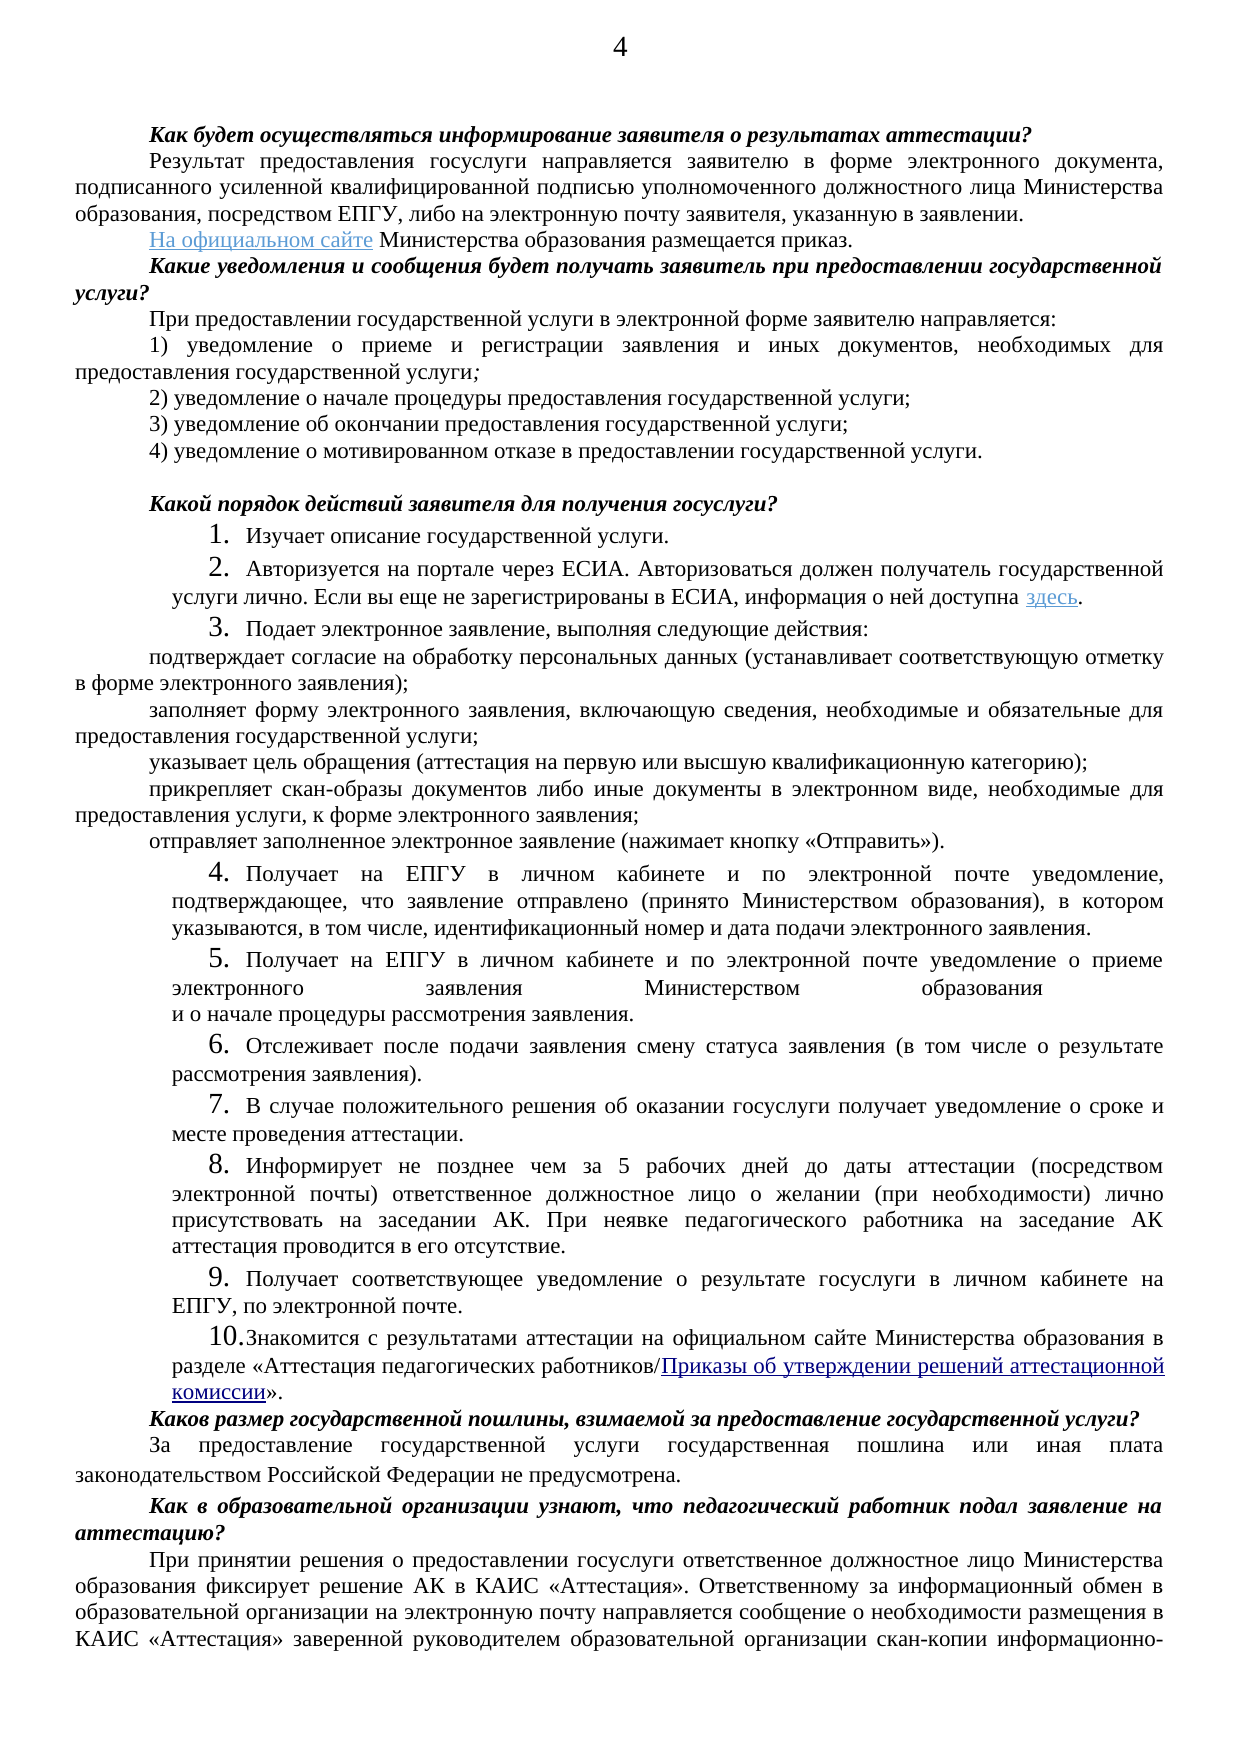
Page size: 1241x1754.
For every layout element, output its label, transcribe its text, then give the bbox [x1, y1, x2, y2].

text При предоставлении государственной услуги в электронной форме заявителю направляется: [75, 305, 1165, 331]
list Авторизуется на портале через ЕСИА. Авторизоваться должен получатель государственной услуги лично. Если вы еще не зарегистрированы в ЕСИА, информация о ней доступна здесь. [134, 549, 1165, 609]
list Изучает описание государственной услуги. [134, 516, 1165, 549]
text 1) уведомление о приеме и регистрации заявления и иных документов, необходимых для предоставления государственной услуги; [75, 331, 1165, 384]
text прикрепляет скан‑образы документов либо иные документы в электронном виде, необходимые для предоставления услуги, к форме электронного заявления; [75, 775, 1165, 827]
text Какие уведомления и сообщения будет получать заявитель при предоставлении государственной услуги? [75, 252, 1165, 305]
text заполняет форму электронного заявления, включающую сведения, необходимые и обязательные для предоставления государственной услуги; [75, 696, 1165, 748]
list Отслеживает после подачи заявления смену статуса заявления (в том числе о результате рассмотрения заявления). [134, 1026, 1165, 1086]
list Получает соответствующее уведомление о результате госуслуги в личном кабинете на ЕПГУ, по электронной почте. [134, 1259, 1165, 1318]
list Подает электронное заявление, выполняя следующие действия: [134, 609, 1165, 643]
text Какой порядок действий заявителя для получения госуслуги? [75, 489, 1165, 516]
text На официальном сайте Министерства образования размещается приказ. [75, 226, 1165, 252]
text Как в образовательной организации узнают, что педагогический работник подал заявление на аттестацию? [75, 1492, 1165, 1545]
text Как будет осуществляться информирование заявителя о результатах аттестации? [75, 121, 1165, 147]
text 2) уведомление о начале процедуры предоставления государственной услуги; [75, 384, 1165, 411]
list В случае положительного решения об оказании госуслуги получает уведомление о сроке и месте проведения аттестации. [134, 1086, 1165, 1146]
list Получает на ЕПГУ в личном кабинете и по электронной почте уведомление, подтверждающее, что заявление отправлено (принято Министерством образования), в котором указываются, в том числе, идентификационный номер и дата подачи электронного заявления. [134, 854, 1165, 940]
text Каков размер государственной пошлины, взимаемой за предоставление государственной услуги? [75, 1405, 1165, 1431]
text подтверждает согласие на обработку персональных данных (устанавливает соответствующую отметку в форме электронного заявления); [75, 643, 1165, 696]
text указывает цель обращения (аттестация на первую или высшую квалификационную категорию); [75, 748, 1165, 775]
text За предоставление государственной услуги государственная пошлина или иная плата законодательством Российской Федерации не предусмотрена. [75, 1431, 1165, 1488]
text При принятии решения о предоставлении госуслуги ответственное должностное лицо Министерства образования фиксирует решение АК в КАИС «Аттестация». Ответственному за информационный обмен в образовательной организации на электронную почту направляется сообщение о необходимости размещения в КАИС «Аттестация» заверенной руководителем образовательной организации скан-копии информационно- [75, 1546, 1165, 1651]
list Знакомится с результатами аттестации на официальном сайте Министерства образования в разделе «Аттестация педагогических работников/Приказы об утверждении решений аттестационной комиссии». [134, 1318, 1165, 1405]
text 4) уведомление о мотивированном отказе в предоставлении государственной услуги. [75, 437, 1165, 463]
text отправляет заполненное электронное заявление (нажимает кнопку «Отправить»). [75, 827, 1165, 854]
text Результат предоставления госуслуги направляется заявителю в форме электронного документа, подписанного усиленной квалифицированной подписью уполномоченного должностного лица Министерства образования, посредством ЕПГУ, либо на электронную почту заявителя, указанную в заявлении. [75, 147, 1165, 226]
list Получает на ЕПГУ в личном кабинете и по электронной почте уведомление о приеме электронного заявления Министерством образования и о начале процедуры рассмотрения заявления. [134, 940, 1165, 1026]
text 3) уведомление об окончании предоставления государственной услуги; [75, 411, 1165, 437]
list Информирует не позднее чем за 5 рабочих дней до даты аттестации (посредством электронной почты) ответственное должностное лицо о желании (при необходимости) лично присутствовать на заседании АК. При неявке педагогического работника на заседание АК аттестация проводится в его отсутствие. [134, 1146, 1165, 1259]
